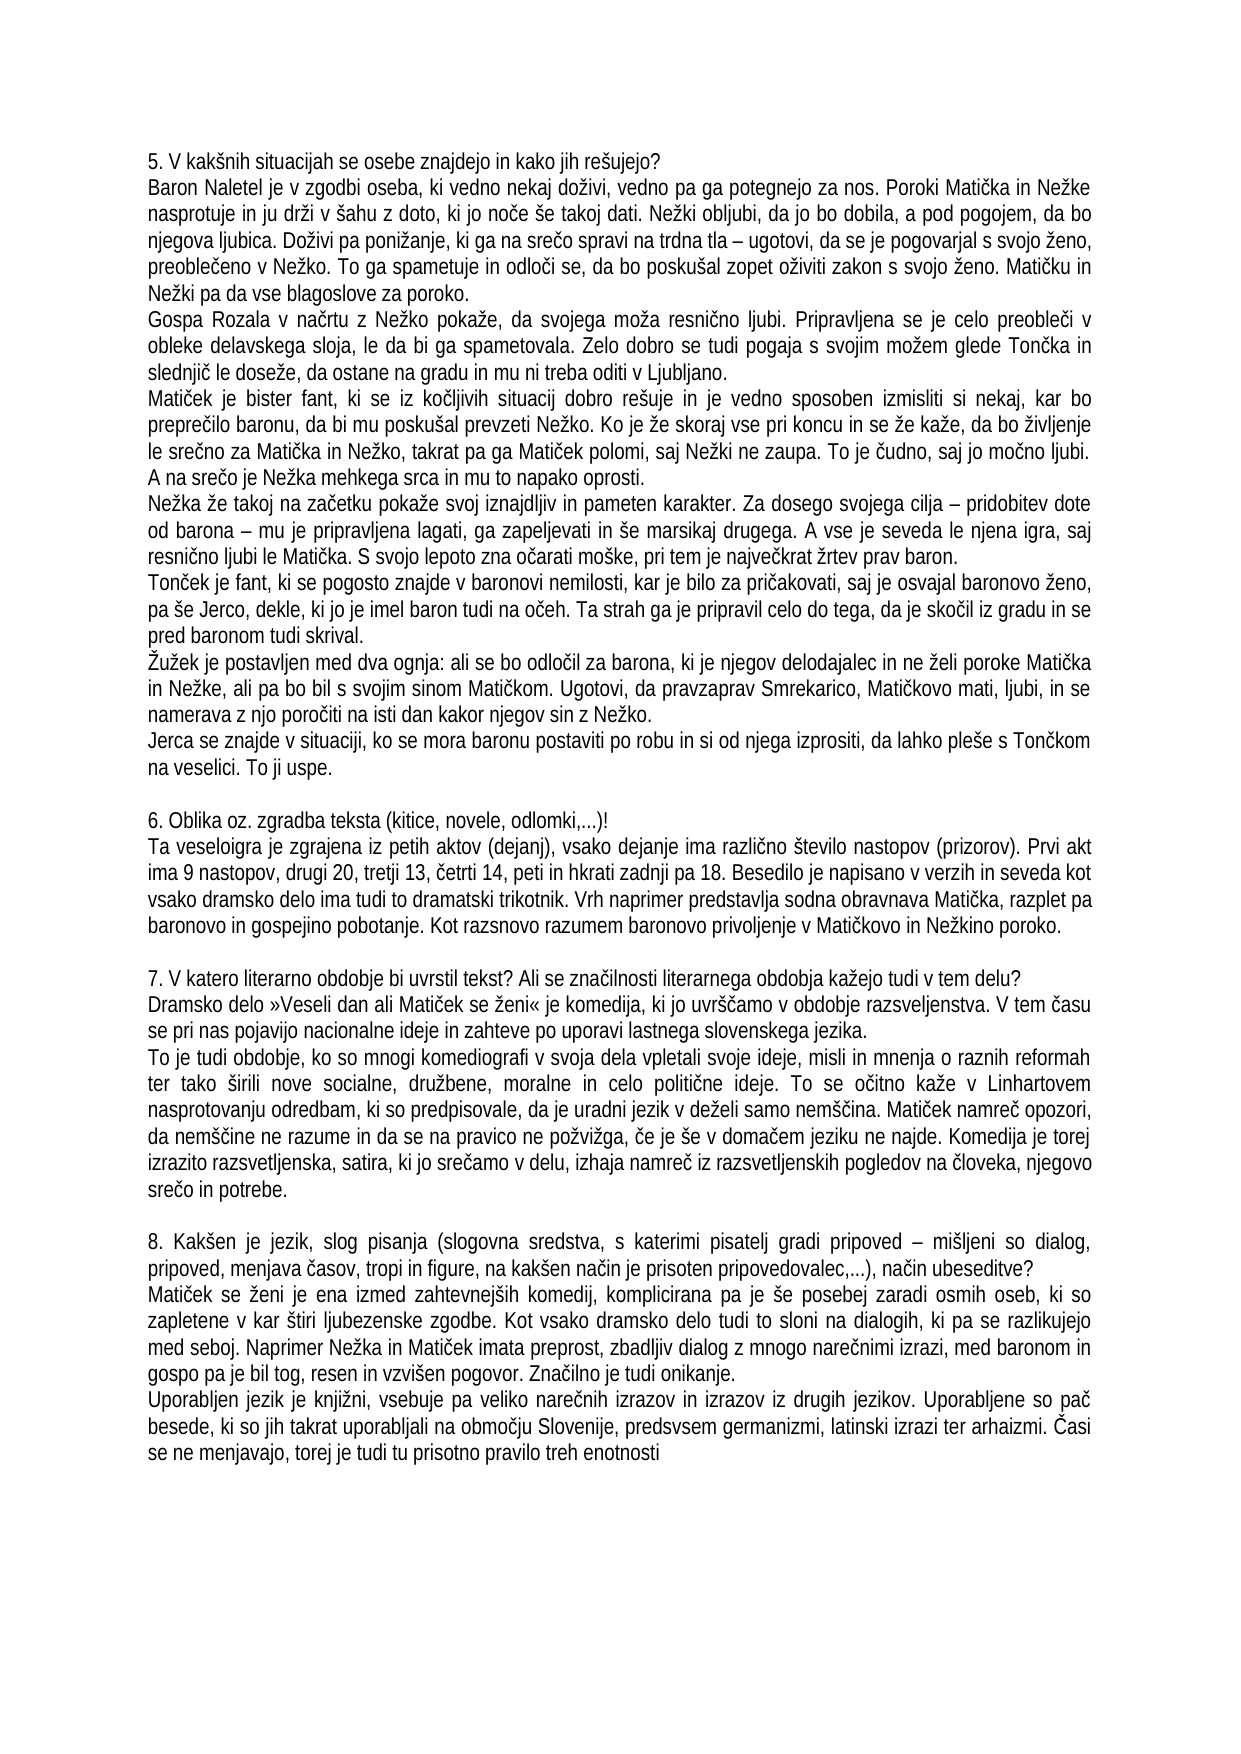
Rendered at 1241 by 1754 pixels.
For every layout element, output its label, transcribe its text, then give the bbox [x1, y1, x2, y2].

text Gospa Rozala v načrtu z Nežko pokaže, da svojega moža resnično ljubi. Pripravljena se je celo preobleči v obleke delavskega sloja, le da bi ga spametovala. Zelo dobro se tudi pogaja s svojim možem glede Tončka in slednjič le doseže, da ostane na gradu in mu ni treba oditi v Ljubljano. [148, 306, 1092, 385]
text Tonček je fant, ki se pogosto znajde v baronovi nemilosti, kar je bilo za pričakovati, saj je osvajal baronovo ženo, pa še Jerco, dekle, ki jo je imel baron tudi na očeh. Ta strah ga je pripravil celo do tega, da je skočil iz gradu in se pred baronom tudi skrival. [148, 569, 1092, 648]
text Dramsko delo »Veseli dan ali Matiček se ženi« je komedija, ki jo uvrščamo v obdobje razsveljenstva. V tem času se pri nas pojavijo nacionalne ideje in zahteve po uporavi lastnega slovenskega jezika. [148, 991, 1092, 1044]
text 7. V katero literarno obdobje bi uvrstil tekst? Ali se značilnosti literarnega obdobja kažejo tudi v tem delu? [148, 965, 1092, 991]
text Ta veseloigra je zgrajena iz petih aktov (dejanj), vsako dejanje ima različno število nastopov (prizorov). Prvi akt ima 9 nastopov, drugi 20, tretji 13, četrti 14, peti in hkrati zadnji pa 18. Besedilo je napisano v verzih in seveda kot vsako dramsko delo ima tudi to dramatski trikotnik. Vrh naprimer predstavlja sodna obravnava Matička, razplet pa baronovo in gospejino pobotanje. Kot razsnovo razumem baronovo privoljenje v Matičkovo in Nežkino poroko. [148, 833, 1092, 938]
text Baron Naletel je v zgodbi oseba, ki vedno nekaj doživi, vedno pa ga potegnejo za nos. Poroki Matička in Nežke nasprotuje in ju drži v šahu z doto, ki jo noče še takoj dati. Nežki obljubi, da jo bo dobila, a pod pogojem, da bo njegova ljubica. Doživi pa ponižanje, ki ga na srečo spravi na trdna tla – ugotovi, da se je pogovarjal s svojo ženo, preoblečeno v Nežko. To ga spametuje in odloči se, da bo poskušal zopet oživiti zakon s svojo ženo. Matičku in Nežki pa da vse blagoslove za poroko. [148, 174, 1092, 306]
text Matiček se ženi je ena izmed zahtevnejših komedij, komplicirana pa je še posebej zaradi osmih oseb, ki so zapletene v kar štiri ljubezenske zgodbe. Kot vsako dramsko delo tudi to sloni na dialogih, ki pa se razlikujejo med seboj. Naprimer Nežka in Matiček imata preprost, zbadljiv dialog z mnogo narečnimi izrazi, med baronom in gospo pa je bil tog, resen in vzvišen pogovor. Značilno je tudi onikanje. [148, 1281, 1092, 1386]
text Jerca se znajde v situaciji, ko se mora baronu postaviti po robu in si od njega izprositi, da lahko pleše s Tončkom na veselici. To ji uspe. [148, 727, 1092, 780]
text 6. Oblika oz. zgradba teksta (kitice, novele, odlomki,...)! [148, 807, 1092, 833]
text Nežka že takoj na začetku pokaže svoj iznajdljiv in pameten karakter. Za dosego svojega cilja – pridobitev dote od barona – mu je pripravljena lagati, ga zapeljevati in še marsikaj drugega. A vse je seveda le njena igra, saj resnično ljubi le Matička. S svojo lepoto zna očarati moške, pri tem je največkrat žrtev prav baron. [148, 490, 1092, 569]
text Uporabljen jezik je knjižni, vsebuje pa veliko narečnih izrazov in izrazov iz drugih jezikov. Uporabljene so pač besede, ki so jih takrat uporabljali na območju Slovenije, predsvsem germanizmi, latinski izrazi ter arhaizmi. Časi se ne menjavajo, torej je tudi tu prisotno pravilo treh enotnosti [148, 1386, 1092, 1465]
text Žužek je postavljen med dva ognja: ali se bo odločil za barona, ki je njegov delodajalec in ne želi poroke Matička in Nežke, ali pa bo bil s svojim sinom Matičkom. Ugotovi, da pravzaprav Smrekarico, Matičkovo mati, ljubi, in se namerava z njo poročiti na isti dan kakor njegov sin z Nežko. [148, 648, 1092, 727]
text 5. V kakšnih situacijah se osebe znajdejo in kako jih rešujejo? [148, 148, 1092, 174]
text 8. Kakšen je jezik, slog pisanja (slogovna sredstva, s katerimi pisatelj gradi pripoved – mišljeni so dialog, pripoved, menjava časov, tropi in figure, na kakšen način je prisoten pripovedovalec,...), način ubeseditve? [148, 1228, 1092, 1281]
text To je tudi obdobje, ko so mnogi komediografi v svoja dela vpletali svoje ideje, misli in mnenja o raznih reformah ter tako širili nove socialne, družbene, moralne in celo politične ideje. To se očitno kaže v Linhartovem nasprotovanju odredbam, ki so predpisovale, da je uradni jezik v deželi samo nemščina. Matiček namreč opozori, da nemščine ne razume in da se na pravico ne požvižga, če je še v domačem jeziku ne najde. Komedija je torej izrazito razsvetljenska, satira, ki jo srečamo v delu, izhaja namreč iz razsvetljenskih pogledov na človeka, njegovo srečo in potrebe. [148, 1044, 1092, 1202]
text Matiček je bister fant, ki se iz kočljivih situacij dobro rešuje in je vedno sposoben izmisliti si nekaj, kar bo preprečilo baronu, da bi mu poskušal prevzeti Nežko. Ko je že skoraj vse pri koncu in se že kaže, da bo življenje le srečno za Matička in Nežko, takrat pa ga Matiček polomi, saj Nežki ne zaupa. To je čudno, saj jo močno ljubi. A na srečo je Nežka mehkega srca in mu to napako oprosti. [148, 385, 1092, 490]
